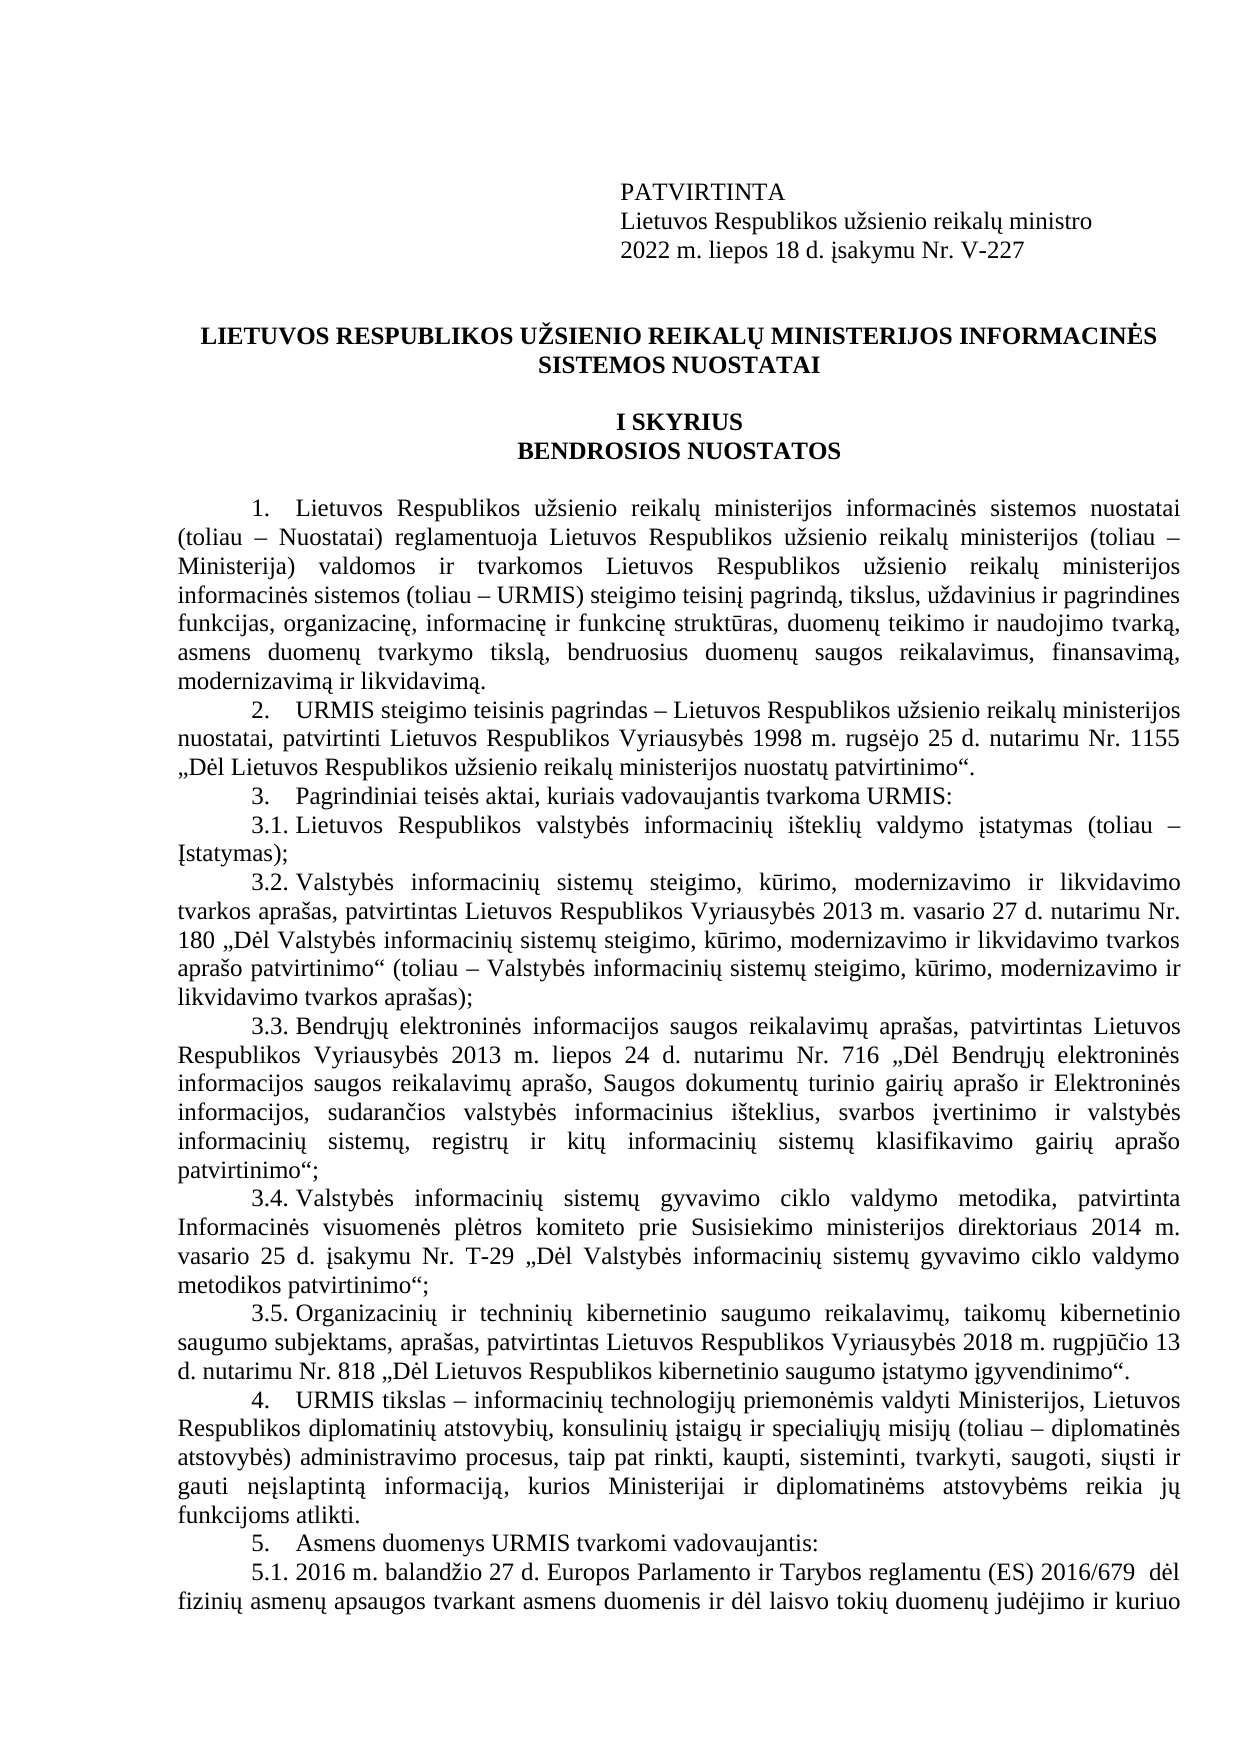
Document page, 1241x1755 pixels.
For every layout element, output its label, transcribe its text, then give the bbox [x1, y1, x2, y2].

text 4. URMIS tikslas – informacinių technologijų priemonėmis valdyti Ministerijos, Lietuvos Respublikos diplomatinių atstovybių, konsulinių įstaigų ir specialiųjų misijų (toliau – diplomatinės atstovybės) administravimo procesus, taip pat rinkti, kaupti, sisteminti, tvarkyti, saugoti, siųsti ir gauti neįslaptintą informaciją, kurios Ministerijai ir diplomatinėms atstovybėms reikia jų funkcijoms atlikti. [177, 1385, 1181, 1528]
text 3.3. Bendrųjų elektroninės informacijos saugos reikalavimų aprašas, patvirtintas Lietuvos Respublikos Vyriausybės 2013 m. liepos 24 d. nutarimu Nr. 716 „Dėl Bendrųjų elektroninės informacijos saugos reikalavimų aprašo, Saugos dokumentų turinio gairių aprašo ir Elektroninės informacijos, sudarančios valstybės informacinius išteklius, svarbos įvertinimo ir valstybės informacinių sistemų, registrų ir kitų informacinių sistemų klasifikavimo gairių aprašo patvirtinimo“; [177, 1011, 1181, 1183]
text 3. Pagrindiniai teisės aktai, kuriais vadovaujantis tvarkoma URMIS: [177, 781, 1181, 810]
text I SKYRIUS [177, 407, 1181, 436]
text 2. URMIS steigimo teisinis pagrindas – Lietuvos Respublikos užsienio reikalų ministerijos nuostatai, patvirtinti Lietuvos Respublikos Vyriausybės 1998 m. rugsėjo 25 d. nutarimu Nr. 1155 „Dėl Lietuvos Respublikos užsienio reikalų ministerijos nuostatų patvirtinimo“. [177, 695, 1181, 781]
text 1. Lietuvos Respublikos užsienio reikalų ministerijos informacinės sistemos nuostatai (toliau – Nuostatai) reglamentuoja Lietuvos Respublikos užsienio reikalų ministerijos (toliau – Ministerija) valdomos ir tvarkomos Lietuvos Respublikos užsienio reikalų ministerijos informacinės sistemos (toliau – URMIS) steigimo teisinį pagrindą, tikslus, uždavinius ir pagrindines funkcijas, organizacinę, informacinę ir funkcinę struktūras, duomenų teikimo ir naudojimo tvarką, asmens duomenų tvarkymo tikslą, bendruosius duomenų saugos reikalavimus, finansavimą, modernizavimą ir likvidavimą. [177, 493, 1181, 695]
text Lietuvos Respublikos užsienio reikalų ministro [177, 206, 1181, 235]
text 2022 m. liepos 18 d. įsakymu Nr. V-227 [177, 235, 1181, 263]
text LIETUVOS RESPUBLIKOS Užsienio Reikalų Ministerijos INFORMACINĖS SISTEMOS NUOSTATAI [177, 321, 1181, 378]
text 3.5. Organizacinių ir techninių kibernetinio saugumo reikalavimų, taikomų kibernetinio saugumo subjektams, aprašas, patvirtintas Lietuvos Respublikos Vyriausybės 2018 m. rugpjūčio 13 d. nutarimu Nr. 818 „Dėl Lietuvos Respublikos kibernetinio saugumo įstatymo įgyvendinimo“. [177, 1298, 1181, 1385]
text BENDROSIOS NUOSTATOS [177, 436, 1181, 465]
text 5.1. 2016 m. balandžio 27 d. Europos Parlamento ir Tarybos reglamentu (ES) 2016/679 dėl fizinių asmenų apsaugos tvarkant asmens duomenis ir dėl laisvo tokių duomenų judėjimo ir kuriuo [177, 1557, 1181, 1615]
text 3.2. Valstybės informacinių sistemų steigimo, kūrimo, modernizavimo ir likvidavimo tvarkos aprašas, patvirtintas Lietuvos Respublikos Vyriausybės 2013 m. vasario 27 d. nutarimu Nr. 180 „Dėl Valstybės informacinių sistemų steigimo, kūrimo, modernizavimo ir likvidavimo tvarkos aprašo patvirtinimo“ (toliau – Valstybės informacinių sistemų steigimo, kūrimo, modernizavimo ir likvidavimo tvarkos aprašas); [177, 867, 1181, 1011]
text 3.4. Valstybės informacinių sistemų gyvavimo ciklo valdymo metodika, patvirtinta Informacinės visuomenės plėtros komiteto prie Susisiekimo ministerijos direktoriaus 2014 m. vasario 25 d. įsakymu Nr. T-29 „Dėl Valstybės informacinių sistemų gyvavimo ciklo valdymo metodikos patvirtinimo“; [177, 1183, 1181, 1298]
text 5. Asmens duomenys URMIS tvarkomi vadovaujantis: [177, 1528, 1181, 1557]
text PATVIRTINTA [177, 177, 1181, 206]
text 3.1. Lietuvos Respublikos valstybės informacinių išteklių valdymo įstatymas (toliau ‒ Įstatymas); [177, 810, 1181, 867]
